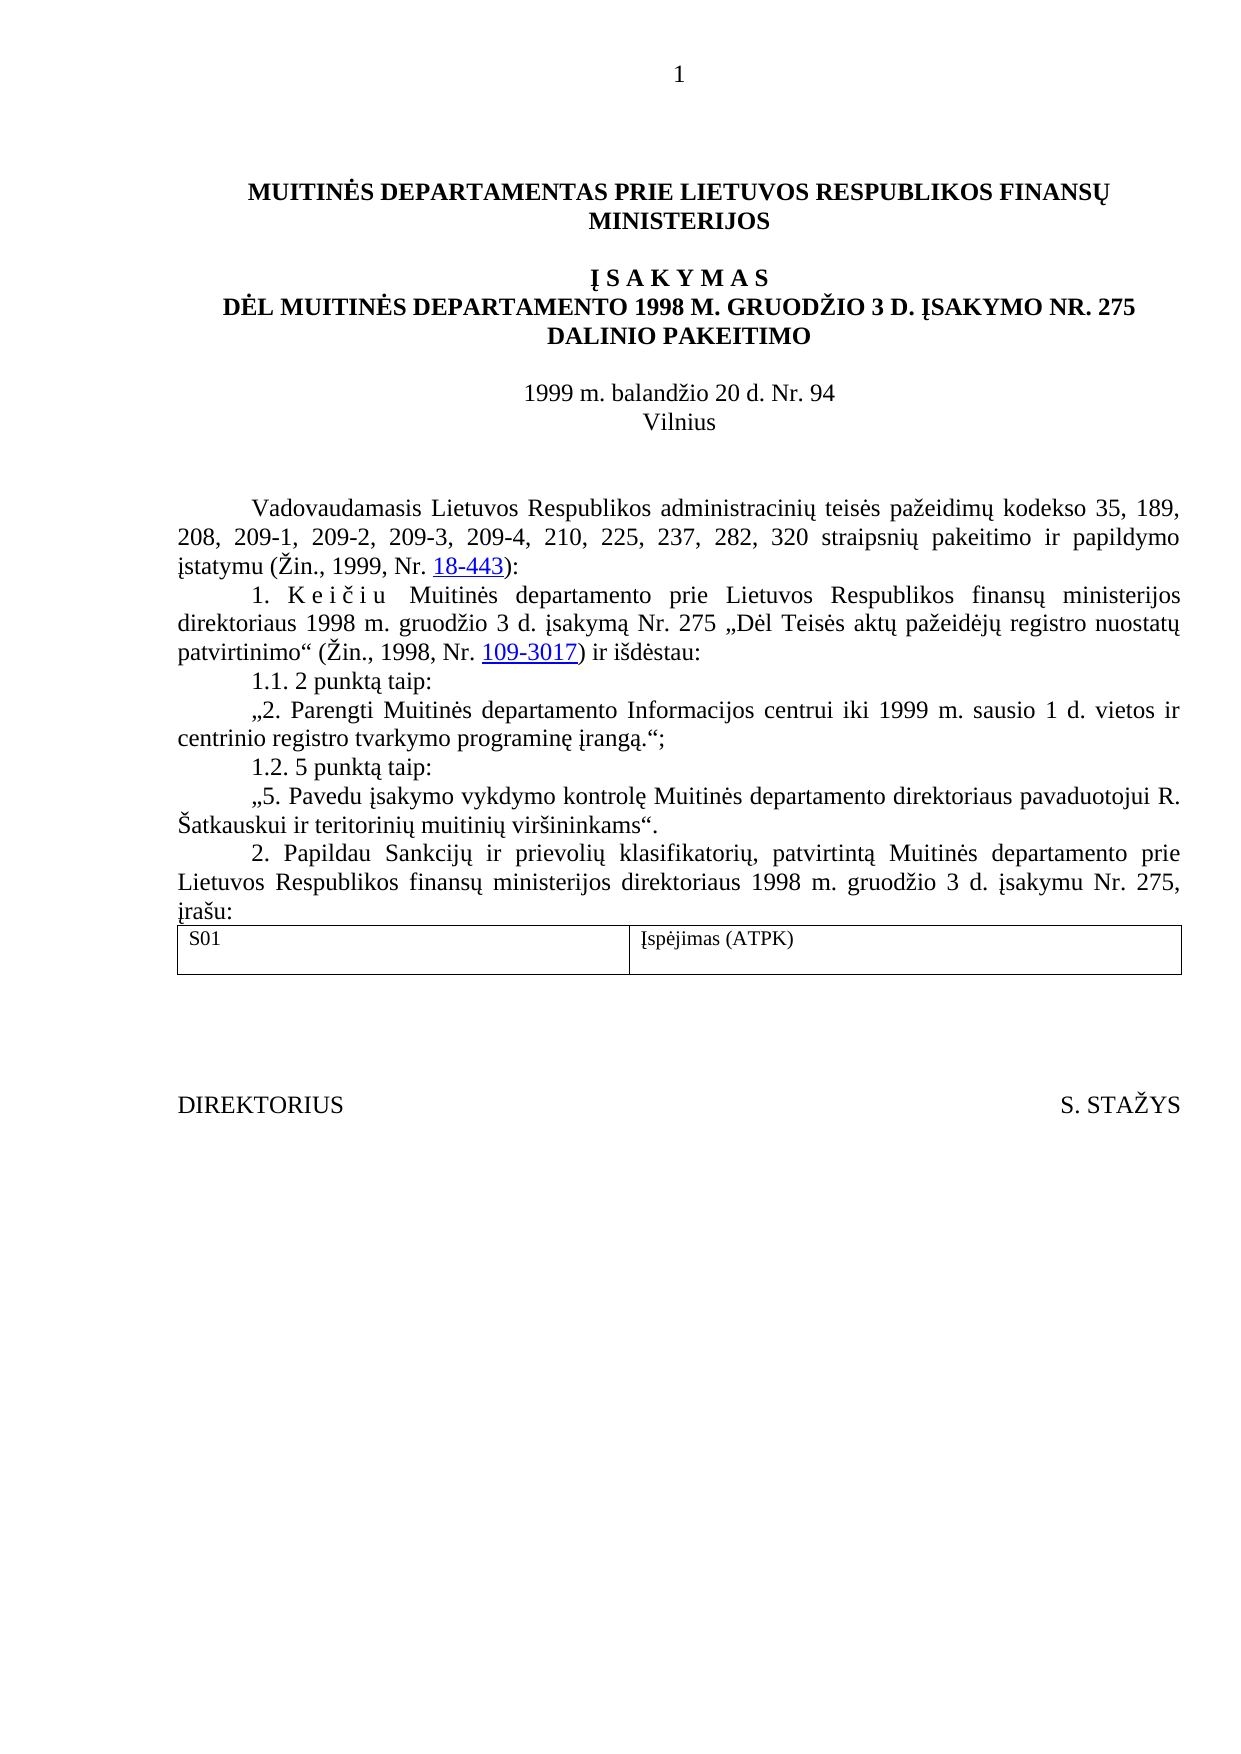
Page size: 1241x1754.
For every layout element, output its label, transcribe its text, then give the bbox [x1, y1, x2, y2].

text 2. Papildau Sankcijų ir prievolių klasifikatorių, patvirtintą Muitinės departamento prie Lietuvos Respublikos finansų ministerijos direktoriaus 1998 m. gruodžio 3 d. įsakymu Nr. 275, įrašu: [177, 838, 1181, 925]
text Į S A K Y M A S [177, 263, 1181, 292]
text „2. Parengti Muitinės departamento Informacijos centrui iki 1999 m. sausio 1 d. vietos ir centrinio registro tvarkymo programinę įrangą.“; [177, 695, 1181, 752]
table_cell [178, 950, 629, 974]
text Vadovaudamasis Lietuvos Respublikos administracinių teisės pažeidimų kodekso 35, 189, 208, 209-1, 209-2, 209-3, 209-4, 210, 225, 237, 282, 320 straipsnių pakeitimo ir papildymo įstatymu (Žin., 1999, Nr. 18-443): [177, 493, 1181, 580]
table_header Įspėjimas (ATPK) [630, 926, 1181, 950]
text MUITINĖS DEPARTAMENTAS PRIE LIETUVOS RESPUBLIKOS FINANSŲ MINISTERIJOS [177, 177, 1181, 235]
text „5. Pavedu įsakymo vykdymo kontrolę Muitinės departamento direktoriaus pavaduotojui R. Šatkauskui ir teritorinių muitinių viršininkams“. [177, 781, 1181, 838]
text DĖL MUITINĖS DEPARTAMENTO 1998 M. GRUODŽIO 3 D. ĮSAKYMO NR. 275 DALINIO PAKEITIMO [177, 292, 1181, 350]
table_header S01 [178, 926, 629, 950]
text 1.1. 2 punktą taip: [177, 666, 1181, 695]
text 1.2. 5 punktą taip: [177, 752, 1181, 781]
text DIREKTORIUS S. STAŽYS [177, 1090, 1181, 1119]
text Vilnius [177, 407, 1181, 436]
table_cell [630, 950, 1181, 974]
text 1. Keičiu Muitinės departamento prie Lietuvos Respublikos finansų ministerijos direktoriaus 1998 m. gruodžio 3 d. įsakymą Nr. 275 „Dėl Teisės aktų pažeidėjų registro nuostatų patvirtinimo“ (Žin., 1998, Nr. 109-3017) ir išdėstau: [177, 580, 1181, 666]
text 1999 m. balandžio 20 d. Nr. 94 [177, 378, 1181, 407]
